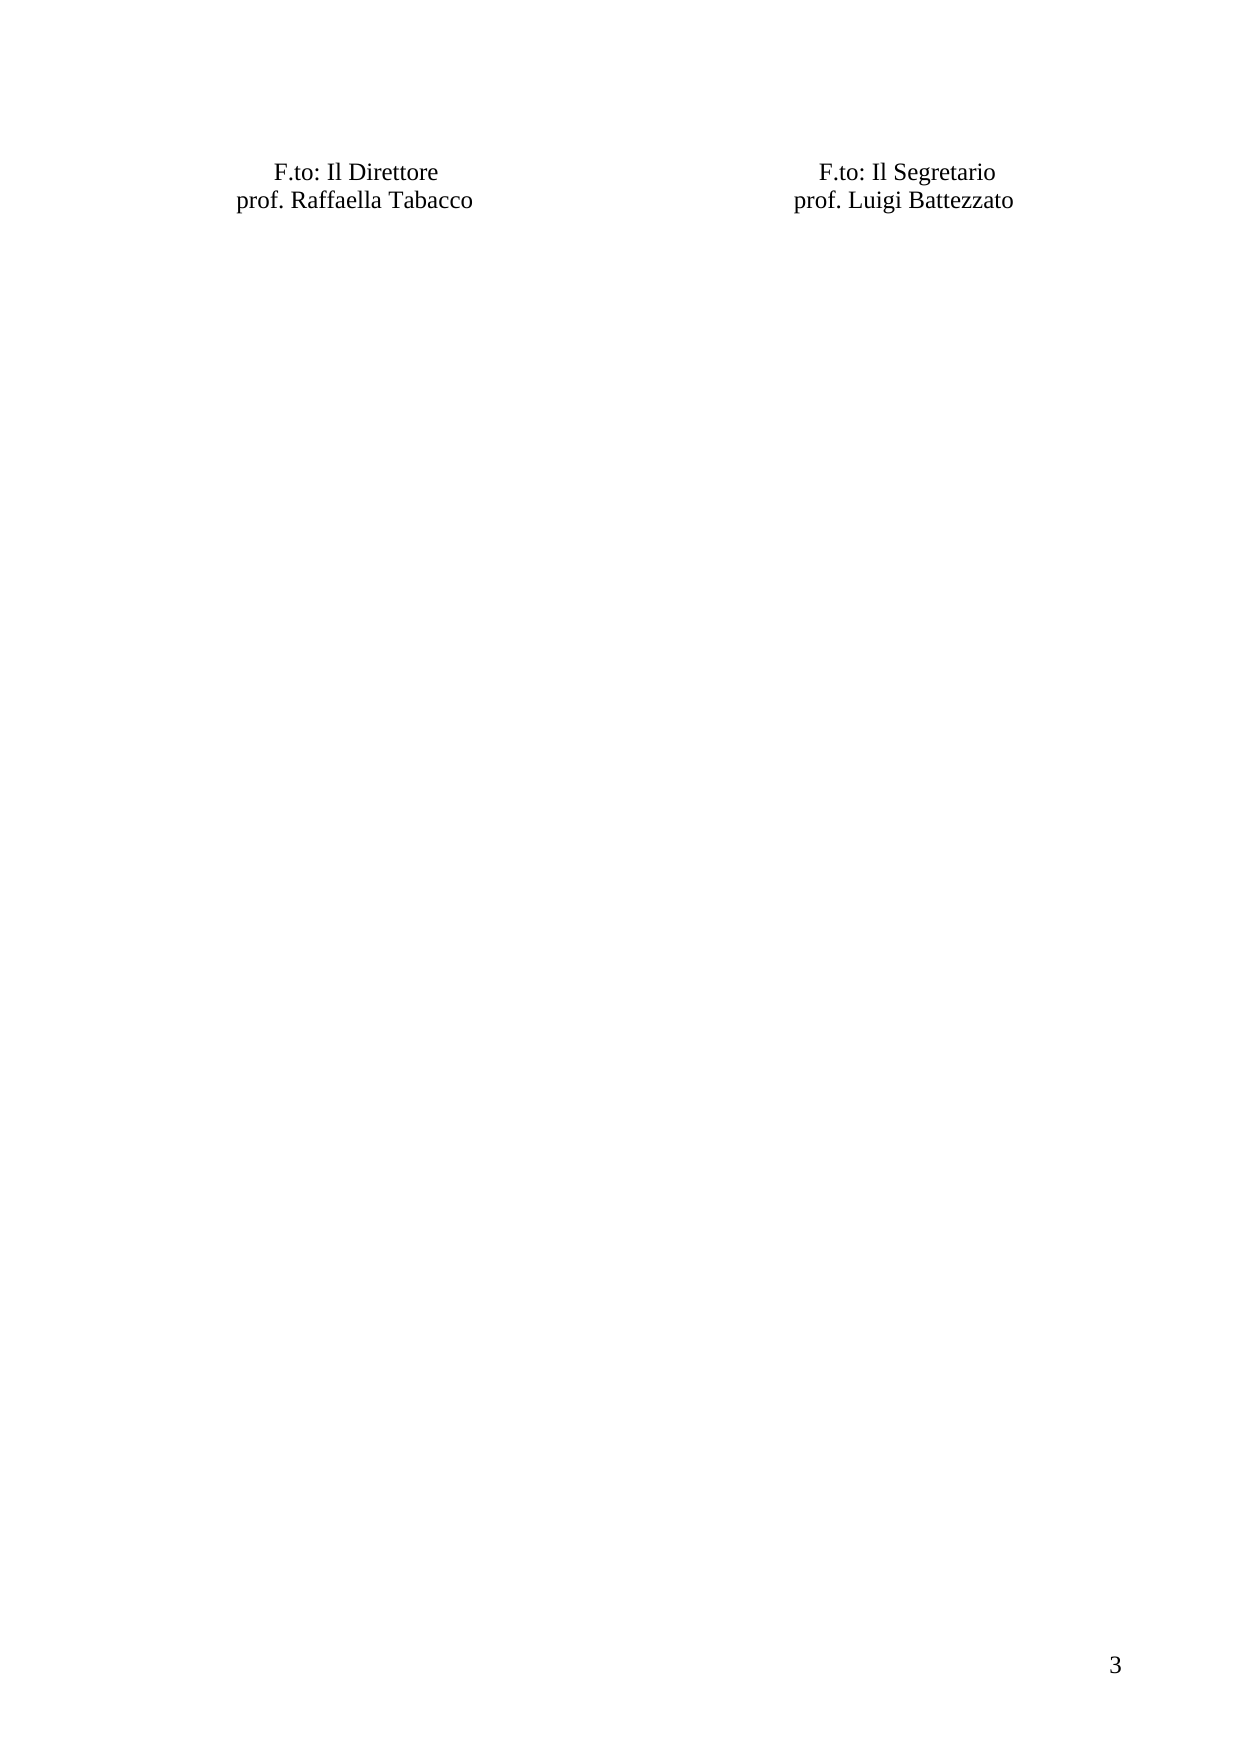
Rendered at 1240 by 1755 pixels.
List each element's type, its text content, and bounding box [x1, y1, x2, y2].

table_header F.to: Il Direttore prof. Raffaella Tabacco [163, 99, 638, 251]
table_header F.to: Il Segretario prof. Luigi Battezzato [639, 99, 1121, 251]
